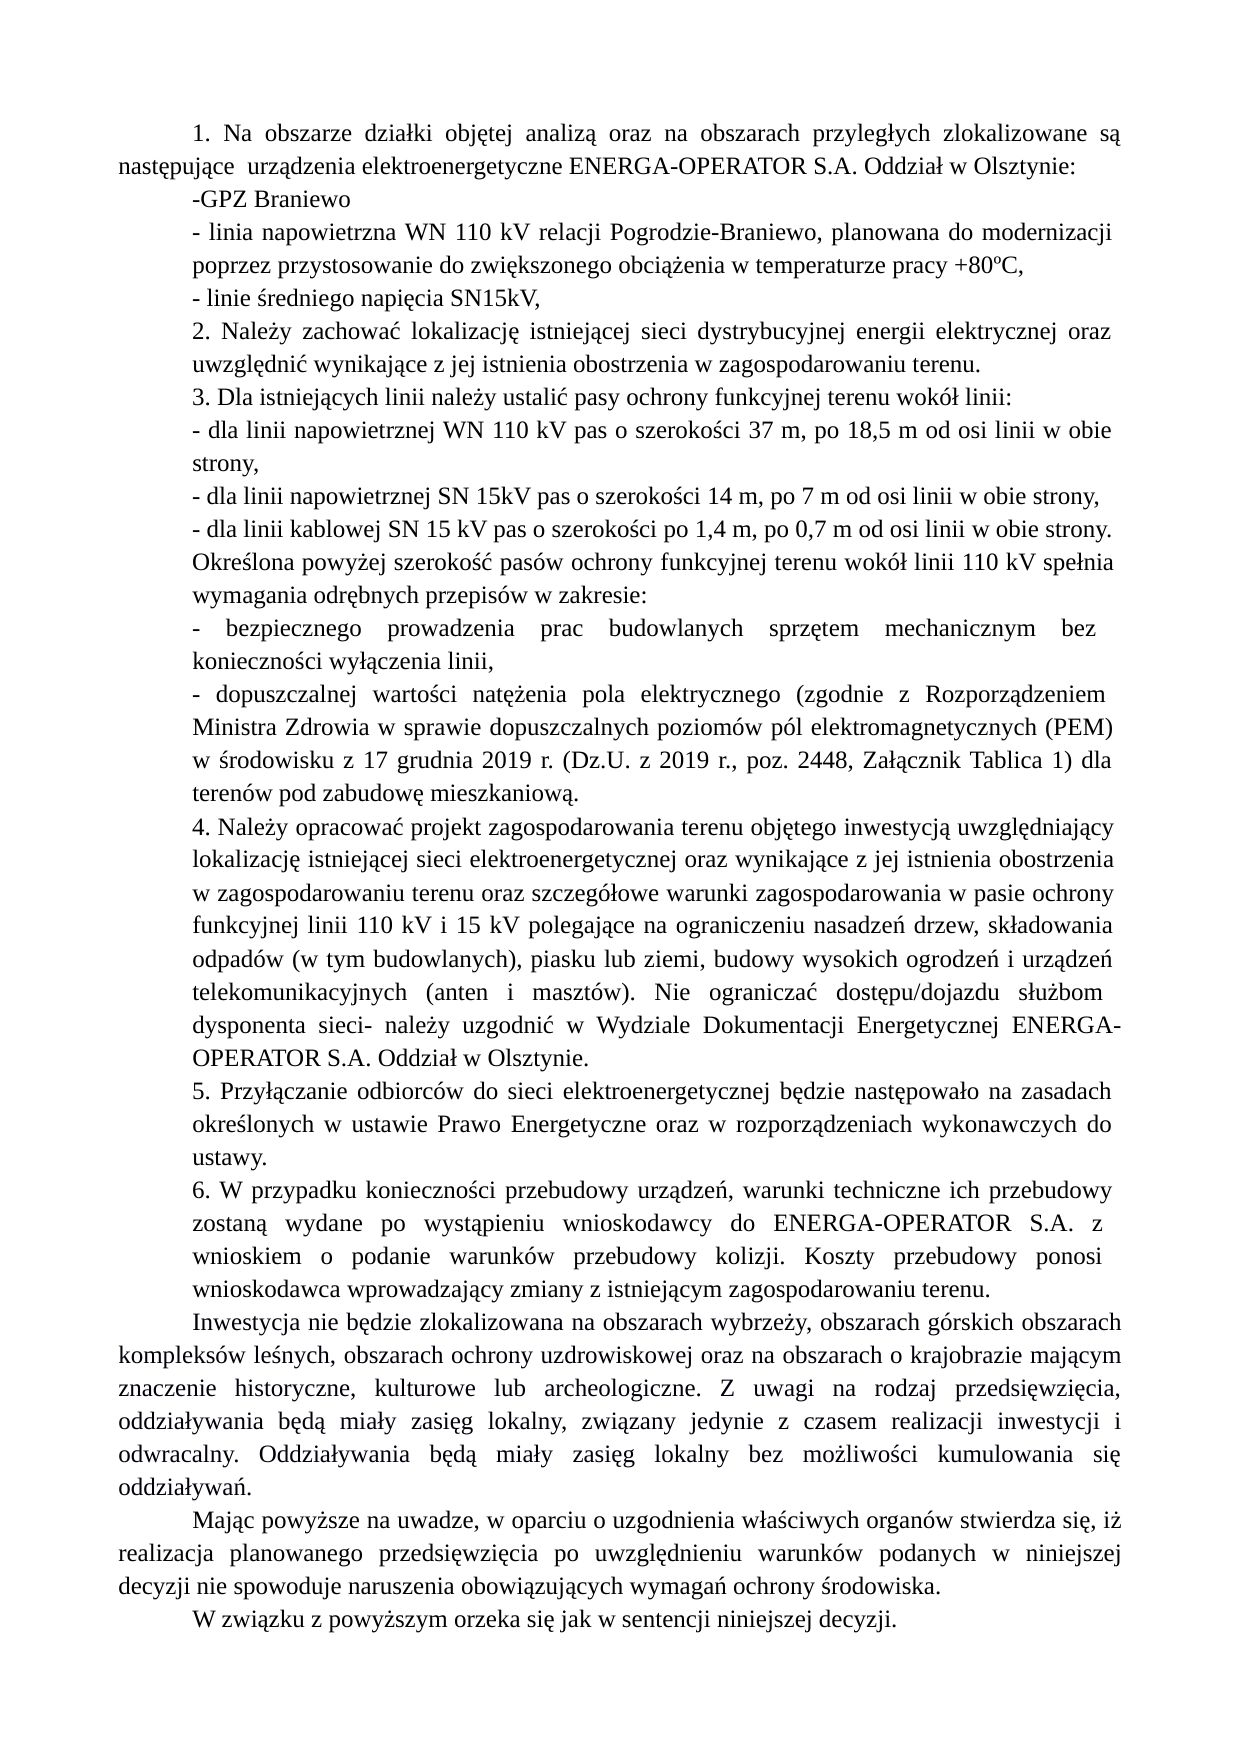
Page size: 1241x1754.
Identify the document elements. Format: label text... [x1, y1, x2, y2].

text 5. Przyłączanie odbiorców do sieci elektroenergetycznej będzie następowało na zasadach określonych w ustawie Prawo Energetyczne oraz w rozporządzeniach wykonawczych do ustawy. [118, 1076, 1122, 1171]
text - linia napowietrzna WN 110 kV relacji Pogrodzie-Braniewo, planowana do modernizacji poprzez przystosowanie do zwiększonego obciążenia w temperaturze pracy +80ºC, [118, 217, 1122, 279]
text 4. Należy opracować projekt zagospodarowania terenu objętego inwestycją uwzględniający lokalizację istniejącej sieci elektroenergetycznej oraz wynikające z jej istnienia obostrzenia w zagospodarowaniu terenu oraz szczegółowe warunki zagospodarowania w pasie ochrony funkcyjnej linii 110 kV i 15 kV polegające na ograniczeniu nasadzeń drzew, składowania odpadów (w tym budowlanych), piasku lub ziemi, budowy wysokich ogrodzeń i urządzeń telekomunikacyjnych (anten i masztów). Nie ograniczać dostępu/dojazdu służbom dysponenta sieci- należy uzgodnić w Wydziale Dokumentacji Energetycznej ENERGA- OPERATOR S.A. Oddział w Olsztynie. [118, 812, 1122, 1071]
text -GPZ Braniewo [118, 184, 1122, 213]
text - bezpiecznego prowadzenia prac budowlanych sprzętem mechanicznym bez konieczności wyłączenia linii, [118, 613, 1122, 675]
text W związku z powyższym orzeka się jak w sentencji niniejszej decyzji. [118, 1604, 1122, 1633]
text 3. Dla istniejących linii należy ustalić pasy ochrony funkcyjnej terenu wokół linii: [118, 382, 1122, 411]
text 1. Na obszarze działki objętej analizą oraz na obszarach przyległych zlokalizowane są następujące urządzenia elektroenergetyczne ENERGA-OPERATOR S.A. Oddział w Olsztynie: [118, 118, 1122, 180]
text - dla linii napowietrznej WN 110 kV pas o szerokości 37 m, po 18,5 m od osi linii w obie strony, [118, 415, 1122, 477]
text 2. Należy zachować lokalizację istniejącej sieci dystrybucyjnej energii elektrycznej oraz uwzględnić wynikające z jej istnienia obostrzenia w zagospodarowaniu terenu. [118, 316, 1122, 378]
text Inwestycja nie będzie zlokalizowana na obszarach wybrzeży, obszarach górskich obszarach kompleksów leśnych, obszarach ochrony uzdrowiskowej oraz na obszarach o krajobrazie mającym znaczenie historyczne, kulturowe lub archeologiczne. Z uwagi na rodzaj przedsięwzięcia, oddziaływania będą miały zasięg lokalny, związany jedynie z czasem realizacji inwestycji i odwracalny. Oddziaływania będą miały zasięg lokalny bez możliwości kumulowania się oddziaływań. [118, 1307, 1122, 1501]
text Określona powyżej szerokość pasów ochrony funkcyjnej terenu wokół linii 110 kV spełnia wymagania odrębnych przepisów w zakresie: [118, 547, 1122, 609]
text Mając powyższe na uwadze, w oparciu o uzgodnienia właściwych organów stwierdza się, iż realizacja planowanego przedsięwzięcia po uwzględnieniu warunków podanych w niniejszej decyzji nie spowoduje naruszenia obowiązujących wymagań ochrony środowiska. [118, 1505, 1122, 1600]
text 6. W przypadku konieczności przebudowy urządzeń, warunki techniczne ich przebudowy zostaną wydane po wystąpieniu wnioskodawcy do ENERGA-OPERATOR S.A. z wnioskiem o podanie warunków przebudowy kolizji. Koszty przebudowy ponosi wnioskodawca wprowadzający zmiany z istniejącym zagospodarowaniu terenu. [118, 1175, 1122, 1303]
text - dla linii napowietrznej SN 15kV pas o szerokości 14 m, po 7 m od osi linii w obie strony, [118, 481, 1122, 510]
text - dopuszczalnej wartości natężenia pola elektrycznego (zgodnie z Rozporządzeniem Ministra Zdrowia w sprawie dopuszczalnych poziomów pól elektromagnetycznych (PEM) w środowisku z 17 grudnia 2019 r. (Dz.U. z 2019 r., poz. 2448, Załącznik Tablica 1) dla terenów pod zabudowę mieszkaniową. [118, 679, 1122, 807]
text - linie średniego napięcia SN15kV, [118, 283, 1122, 312]
text - dla linii kablowej SN 15 kV pas o szerokości po 1,4 m, po 0,7 m od osi linii w obie strony. [118, 514, 1122, 543]
